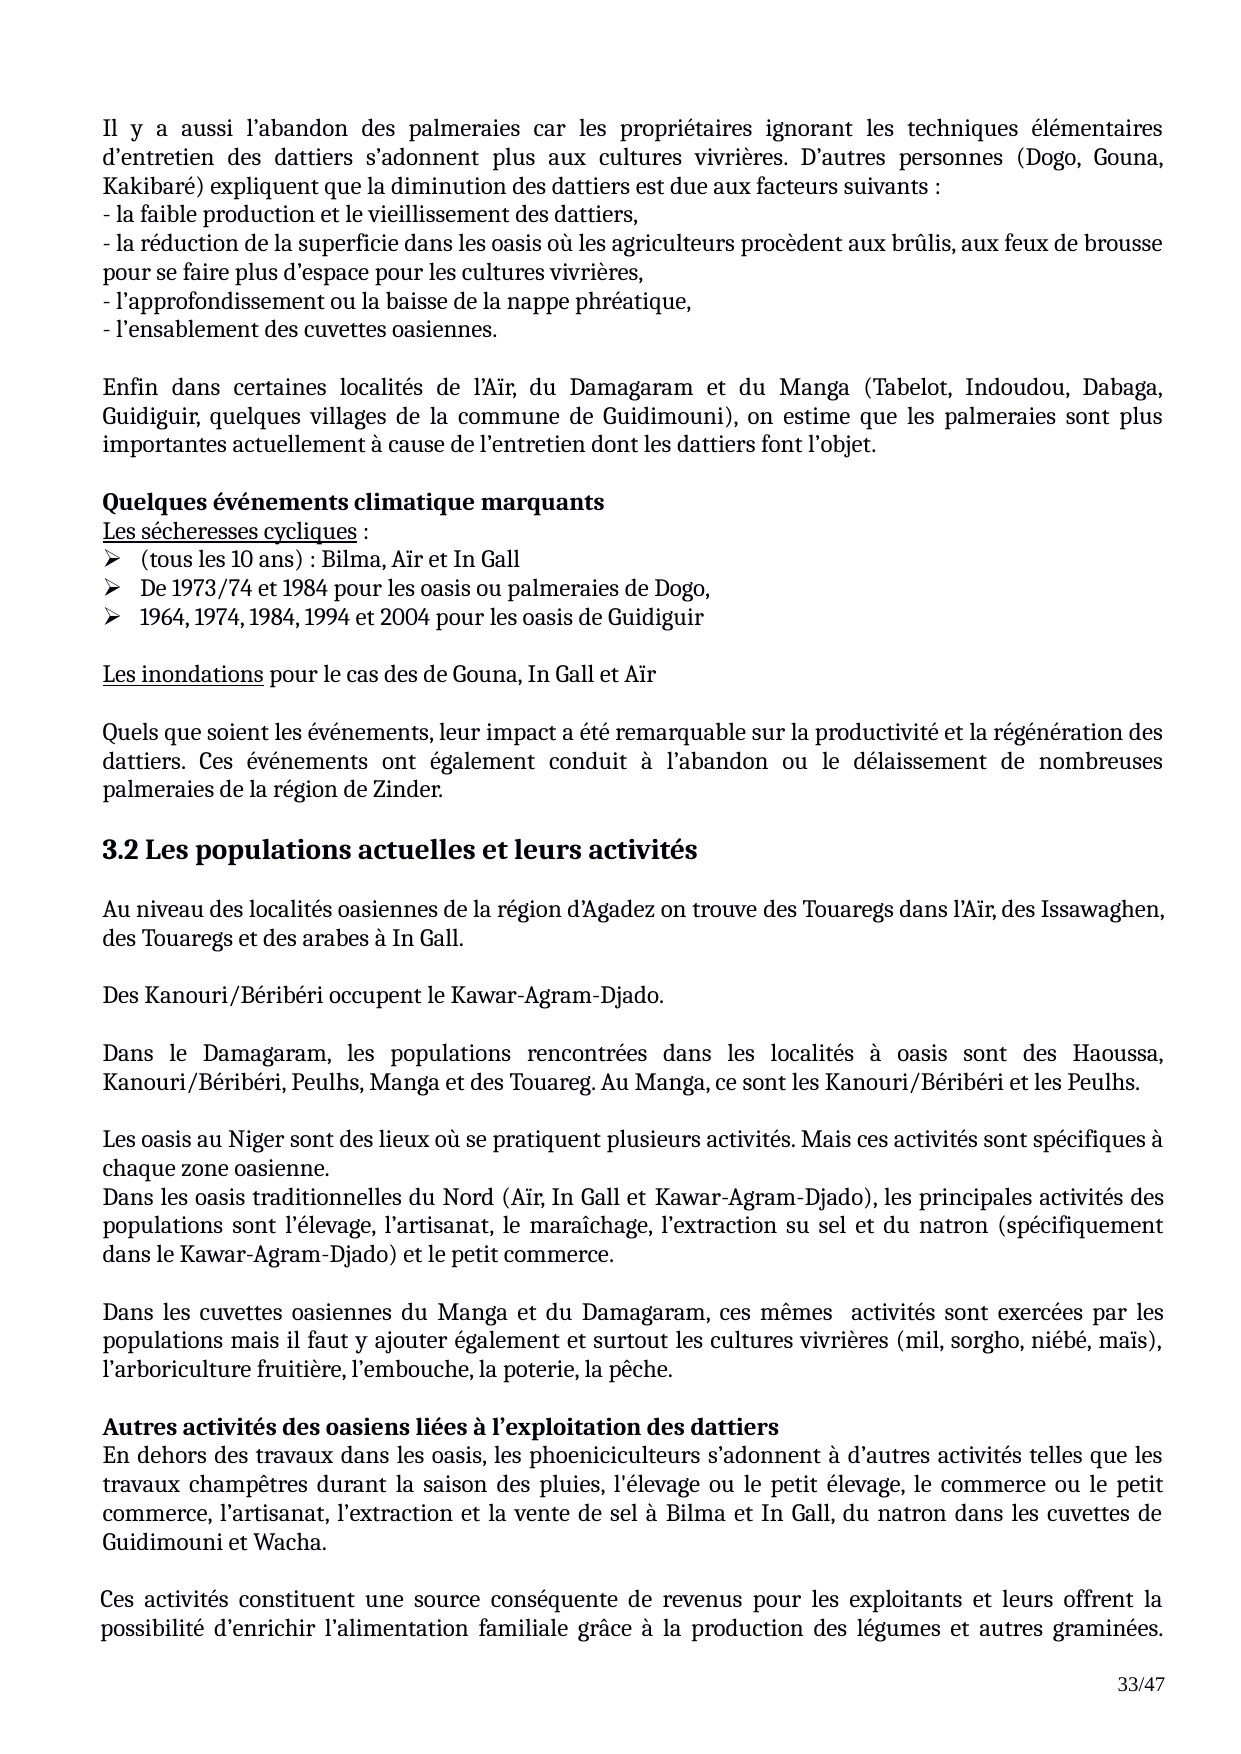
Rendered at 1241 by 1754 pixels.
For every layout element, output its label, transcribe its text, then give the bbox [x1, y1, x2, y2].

list - l’ensablement des cuvettes oasiennes. [65, 315, 1165, 344]
list Les sécheresses cycliques : [102, 517, 1165, 545]
list Dans le Damagaram, les populations rencontrées dans les localités à oasis sont des Haoussa, Kanouri/Béribéri, Peulhs, Manga et des Touareg. Au Manga, ce sont les Kanouri/Béribéri et les Peulhs. [102, 1039, 1165, 1096]
text Au niveau des localités oasiennes de la région d’Agadez on trouve des Touaregs dans l’Aïr, des Issawaghen, des Touaregs et des arabes à In Gall. [102, 895, 1165, 953]
text En dehors des travaux dans les oasis, les phoeniciculteurs s’adonnent à d’autres activités telles que les travaux champêtres durant la saison des pluies, l'élevage ou le petit élevage, le commerce ou le petit commerce, l’artisanat, l’extraction et la vente de sel à Bilma et In Gall, du natron dans les cuvettes de Guidimouni et Wacha. [102, 1441, 1165, 1556]
list - l’approfondissement ou la baisse de la nappe phréatique, [102, 287, 1165, 315]
list De 1973/74 et 1984 pour les oasis ou palmeraies de Dogo, [102, 574, 1165, 603]
text Dans les oasis traditionnelles du Nord (Aïr, In Gall et Kawar-Agram-Djado), les principales activités des populations sont l’élevage, l’artisanat, le maraîchage, l’extraction su sel et du natron (spécifiquement dans le Kawar-Agram-Djado) et le petit commerce. [102, 1183, 1165, 1269]
text Autres activités des oasiens liées à l’exploitation des dattiers [102, 1413, 1165, 1441]
list Les inondations pour le cas des de Gouna, In Gall et Aïr [102, 660, 1165, 689]
list (tous les 10 ans) : Bilma, Aïr et In Gall [102, 545, 1165, 574]
text Dans les cuvettes oasiennes du Manga et du Damagaram, ces mêmes activités sont exercées par les populations mais il faut y ajouter également et surtout les cultures vivrières (mil, sorgho, niébé, maïs), l’arboriculture fruitière, l’embouche, la poterie, la pêche. [102, 1298, 1165, 1384]
text Ces activités constituent une source conséquente de revenus pour les exploitants et leurs offrent la possibilité d’enrichir l’alimentation familiale grâce à la production des légumes et autres graminées. [100, 1585, 1165, 1643]
text Des Kanouri/Béribéri occupent le Kawar-Agram-Djado. [102, 981, 1165, 1010]
list - la réduction de la superficie dans les oasis où les agriculteurs procèdent aux brûlis, aux feux de brousse pour se faire plus d’espace pour les cultures vivrières, [102, 229, 1165, 287]
text Les oasis au Niger sont des lieux où se pratiquent plusieurs activités. Mais ces activités sont spécifiques à chaque zone oasienne. [102, 1125, 1165, 1183]
text Quels que soient les événements, leur impact a été remarquable sur la productivité et la régénération des dattiers. Ces événements ont également conduit à l’abandon ou le délaissement de nombreuses palmeraies de la région de Zinder. [102, 718, 1165, 804]
text Quelques événements climatique marquants [102, 488, 1165, 517]
text Enfin dans certaines localités de l’Aïr, du Damagaram et du Manga (Tabelot, Indoudou, Dabaga, Guidiguir, quelques villages de la commune de Guidimouni), on estime que les palmeraies sont plus importantes actuellement à cause de l’entretien dont les dattiers font l’objet. [102, 373, 1165, 459]
list - la faible production et le vieillissement des dattiers, [102, 200, 1165, 229]
text Il y a aussi l’abandon des palmeraies car les propriétaires ignorant les techniques élémentaires d’entretien des dattiers s’adonnent plus aux cultures vivrières. D’autres personnes (Dogo, Gouna, Kakibaré) expliquent que la diminution des dattiers est due aux facteurs suivants : [102, 114, 1165, 200]
text 3.2 Les populations actuelles et leurs activités [102, 833, 1165, 866]
list 1964, 1974, 1984, 1994 et 2004 pour les oasis de Guidiguir [102, 603, 1165, 632]
